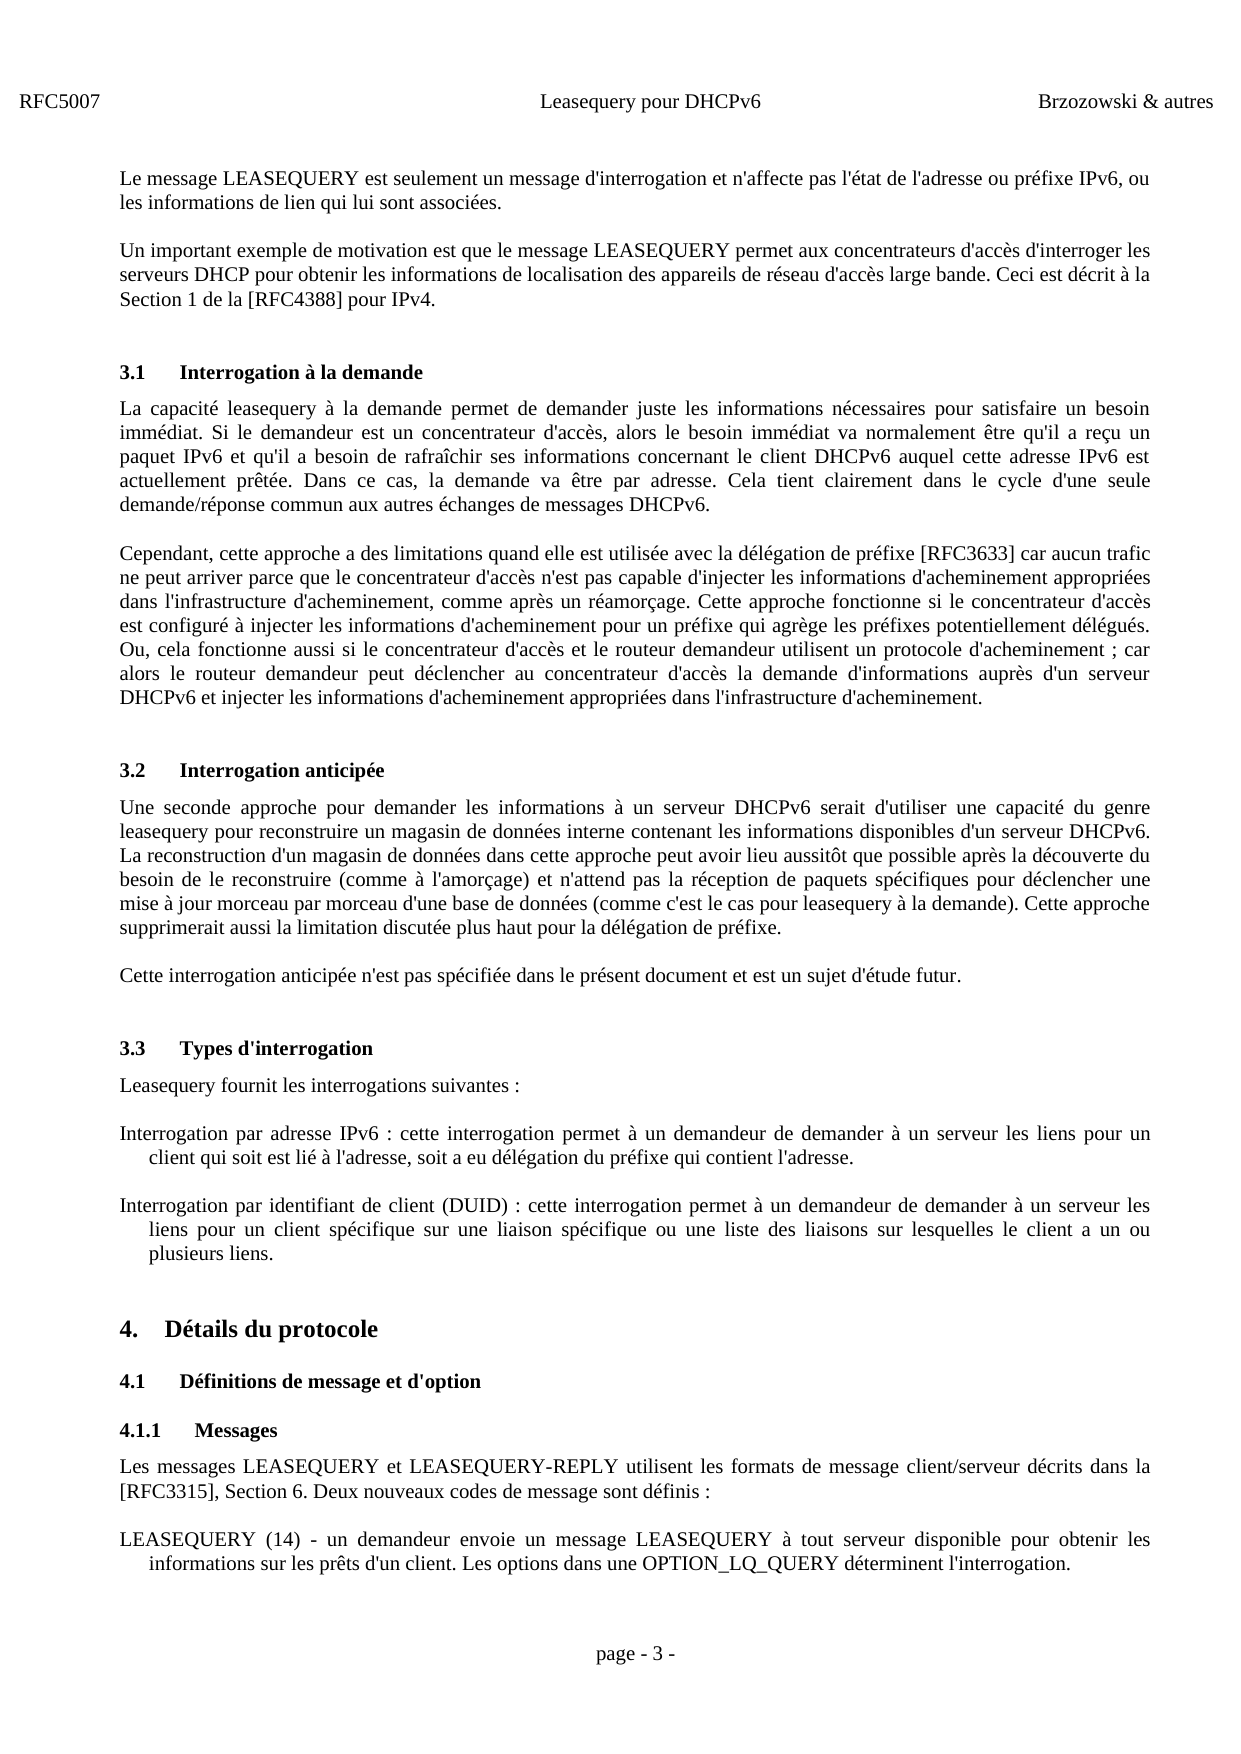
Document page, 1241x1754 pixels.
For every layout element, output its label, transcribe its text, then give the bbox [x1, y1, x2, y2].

subtitle 3.3 Types d'interrogation [119, 1036, 1152, 1060]
text Le message LEASEQUERY est seulement un message d'interrogation et n'affecte pas l'état de l'adresse ou préfixe IPv6, ou les informations de lien qui lui sont associées. [119, 166, 1152, 214]
text Interrogation par adresse IPv6 : cette interrogation permet à un demandeur de demander à un serveur les liens pour un client qui soit est lié à l'adresse, soit a eu délégation du préfixe qui contient l'adresse. [119, 1121, 1152, 1169]
text Cette interrogation anticipée n'est pas spécifiée dans le présent document et est un sujet d'étude futur. [119, 963, 1152, 987]
text Les messages LEASEQUERY et LEASEQUERY-REPLY utilisent les formats de message client/serveur décrits dans la [RFC3315], Section 6. Deux nouveaux codes de message sont définis : [119, 1454, 1152, 1503]
subtitle 3.2 Interrogation anticipée [119, 758, 1152, 782]
text La capacité leasequery à la demande permet de demander juste les informations nécessaires pour satisfaire un besoin immédiat. Si le demandeur est un concentrateur d'accès, alors le besoin immédiat va normalement être qu'il a reçu un paquet IPv6 et qu'il a besoin de rafraîchir ses informations concernant le client DHCPv6 auquel cette adresse IPv6 est actuellement prêtée. Dans ce cas, la demande va être par adresse. Cela tient clairement dans le cycle d'une seule demande/réponse commun aux autres échanges de messages DHCPv6. [119, 396, 1152, 516]
text Un important exemple de motivation est que le message LEASEQUERY permet aux concentrateurs d'accès d'interroger les serveurs DHCP pour obtenir les informations de localisation des appareils de réseau d'accès large bande. Ceci est décrit à la Section 1 de la [RFC4388] pour IPv4. [119, 238, 1152, 311]
text Une seconde approche pour demander les informations à un serveur DHCPv6 serait d'utiliser une capacité du genre leasequery pour reconstruire un magasin de données interne contenant les informations disponibles d'un serveur DHCPv6. La reconstruction d'un magasin de données dans cette approche peut avoir lieu aussitôt que possible après la découverte du besoin de le reconstruire (comme à l'amorçage) et n'attend pas la réception de paquets spécifiques pour déclencher une mise à jour morceau par morceau d'une base de données (comme c'est le cas pour leasequery à la demande). Cette approche supprimerait aussi la limitation discutée plus haut pour la délégation de préfixe. [119, 794, 1152, 939]
subtitle 4. Détails du protocole [119, 1314, 1152, 1343]
subtitle 4.1 Définitions de message et d'option [119, 1368, 1152, 1393]
text Leasequery fournit les interrogations suivantes : [119, 1073, 1152, 1097]
text Interrogation par identifiant de client (DUID) : cette interrogation permet à un demandeur de demander à un serveur les liens pour un client spécifique sur une liaison spécifique ou une liste des liaisons sur lesquelles le client a un ou plusieurs liens. [119, 1193, 1152, 1265]
subtitle 4.1.1 Messages [119, 1418, 1152, 1442]
text LEASEQUERY (14) - un demandeur envoie un message LEASEQUERY à tout serveur disponible pour obtenir les informations sur les prêts d'un client. Les options dans une OPTION_LQ_QUERY déterminent l'interrogation. [119, 1527, 1152, 1575]
text Cependant, cette approche a des limitations quand elle est utilisée avec la délégation de préfixe [RFC3633] car aucun trafic ne peut arriver parce que le concentrateur d'accès n'est pas capable d'injecter les informations d'acheminement appropriées dans l'infrastructure d'acheminement, comme après un réamorçage. Cette approche fonctionne si le concentrateur d'accès est configuré à injecter les informations d'acheminement pour un préfixe qui agrège les préfixes potentiellement délégués. Ou, cela fonctionne aussi si le concentrateur d'accès et le routeur demandeur utilisent un protocole d'acheminement ; car alors le routeur demandeur peut déclencher au concentrateur d'accès la demande d'informations auprès d'un serveur DHCPv6 et injecter les informations d'acheminement appropriées dans l'infrastructure d'acheminement. [119, 541, 1152, 709]
subtitle 3.1 Interrogation à la demande [119, 359, 1152, 384]
